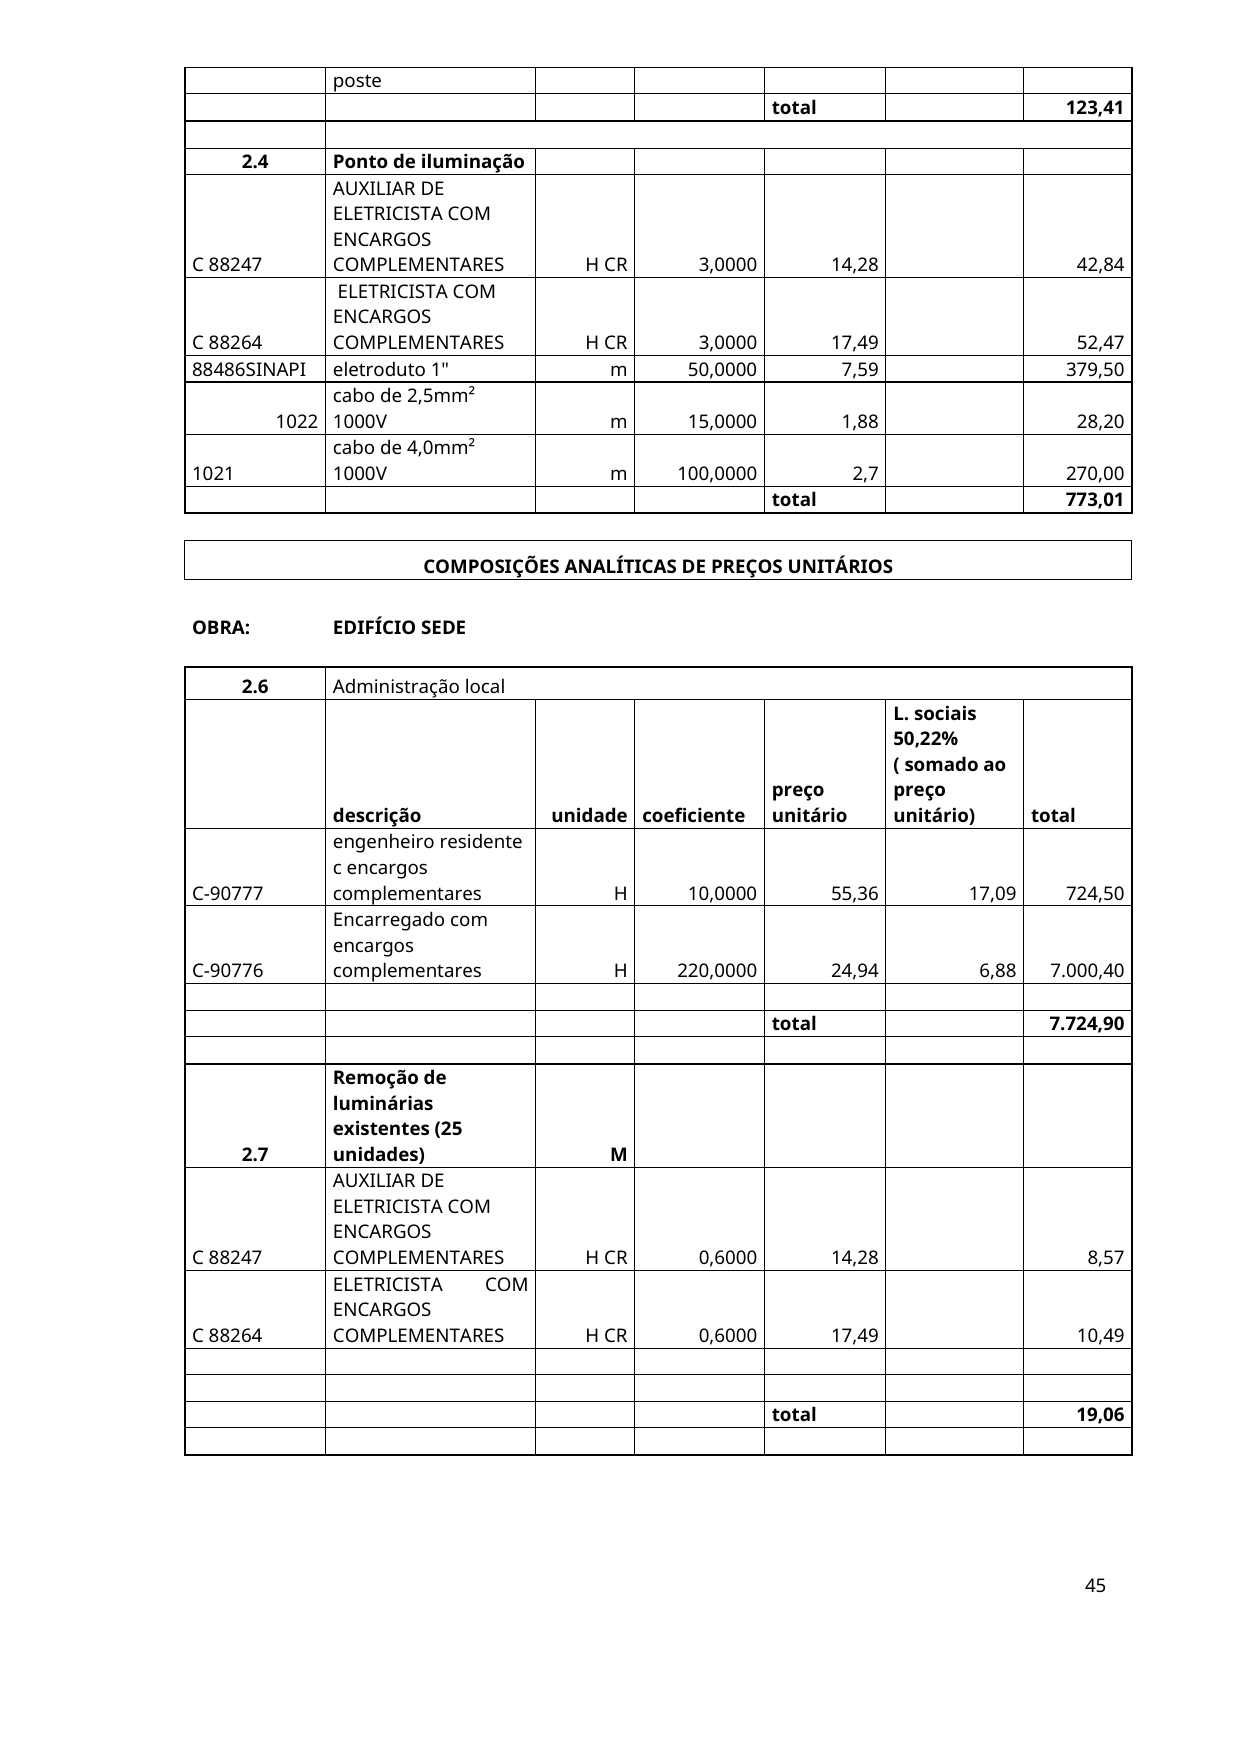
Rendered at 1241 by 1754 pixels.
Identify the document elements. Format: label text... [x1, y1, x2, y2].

table_cell [536, 1428, 634, 1454]
table_cell Ponto de iluminação [326, 149, 535, 174]
table_cell [536, 1011, 634, 1036]
table_cell [765, 1037, 885, 1063]
table_cell total [765, 487, 885, 512]
table_cell COMPOSIÇÕES ANALÍTICAS DE PREÇOS UNITÁRIOS [185, 541, 1131, 579]
table_cell [186, 1375, 325, 1401]
table_cell 17,49 [765, 278, 885, 355]
table_cell 10,49 [1024, 1271, 1131, 1347]
table_cell 3,0000 [635, 175, 764, 277]
table_cell [765, 1428, 885, 1454]
table_cell H CR [536, 278, 634, 355]
table_cell 55,36 [765, 829, 885, 905]
table_cell eletroduto 1" [326, 356, 535, 381]
table_cell [1024, 149, 1131, 174]
table_cell [635, 605, 764, 640]
table_cell [536, 1375, 634, 1401]
table_cell [635, 1375, 764, 1401]
table_cell ELETRICISTA COM ENCARGOS COMPLEMENTARES [326, 1271, 535, 1347]
table_cell AUXILIAR DE ELETRICISTA COM ENCARGOS COMPLEMENTARES [326, 175, 535, 277]
table_cell m [536, 356, 634, 381]
table_cell [635, 514, 764, 540]
table_cell [186, 700, 325, 828]
table_cell [635, 640, 764, 666]
table_cell 220,0000 [635, 906, 764, 983]
table_cell [1024, 1065, 1131, 1167]
table_cell [886, 580, 1023, 605]
table_cell [635, 487, 764, 512]
table_cell [1024, 1428, 1131, 1454]
table_cell 19,06 [1024, 1402, 1131, 1427]
table_cell [1024, 122, 1131, 147]
table_cell 1021 [186, 435, 325, 486]
table_cell [886, 1402, 1023, 1427]
table_cell 2.6 [186, 668, 325, 699]
table_cell [536, 514, 635, 540]
table_cell [186, 68, 325, 93]
table_cell total [765, 1402, 885, 1427]
table_cell [886, 383, 1023, 433]
table_cell 7,59 [765, 356, 885, 381]
table_cell total [765, 94, 885, 120]
table_cell [886, 605, 1023, 640]
table_cell [326, 1375, 535, 1401]
table_cell 28,20 [1024, 383, 1131, 433]
table_cell [886, 1168, 1023, 1270]
table_cell cabo de 4,0mm² 1000V [326, 435, 535, 486]
table_cell 379,50 [1024, 356, 1131, 381]
table_cell 773,01 [1024, 487, 1131, 512]
table_cell [1024, 514, 1132, 540]
table_cell [886, 514, 1023, 540]
table_cell [536, 487, 634, 512]
table_cell descrição [326, 700, 535, 828]
table_cell [326, 122, 536, 147]
table_cell [886, 435, 1023, 486]
table_cell [536, 1402, 634, 1427]
table_cell [186, 1349, 325, 1374]
table_cell [186, 1428, 325, 1454]
table_cell [764, 605, 886, 640]
table_cell 17,49 [765, 1271, 885, 1347]
table_cell 123,41 [1024, 94, 1131, 120]
table_cell [635, 149, 764, 174]
table_cell [764, 640, 886, 666]
table_cell 3,0000 [635, 278, 764, 355]
table_cell [1024, 1037, 1131, 1063]
table_cell [635, 94, 764, 120]
table_cell poste [326, 68, 535, 93]
table_cell 17,09 [886, 829, 1023, 905]
table_cell [536, 984, 634, 1009]
table_cell [886, 94, 1023, 120]
table_cell [635, 668, 764, 699]
table_cell [536, 94, 634, 120]
table_cell [635, 1402, 764, 1427]
table_cell [886, 122, 1023, 147]
table_cell 14,28 [765, 1168, 885, 1270]
table_cell [186, 1402, 325, 1427]
table_cell C-90777 [186, 829, 325, 905]
table_cell [886, 1428, 1023, 1454]
table_cell [886, 1065, 1023, 1167]
table_cell [635, 1011, 764, 1036]
table_cell [326, 94, 535, 120]
table_cell 2.4 [186, 149, 325, 174]
table_cell 52,47 [1024, 278, 1131, 355]
table_cell 7.724,90 [1024, 1011, 1131, 1036]
table_cell [325, 640, 536, 666]
table_cell [185, 580, 325, 605]
table_cell [536, 605, 635, 640]
table_cell [635, 1037, 764, 1063]
table_cell 24,94 [765, 906, 885, 983]
table_cell C 88247 [186, 175, 325, 277]
table_cell [764, 514, 886, 540]
table_cell [326, 1037, 535, 1063]
table_cell [326, 1011, 535, 1036]
table_cell [886, 668, 1023, 699]
table_cell m [536, 435, 634, 486]
table_cell [1024, 68, 1131, 93]
table_cell Encarregado com encargos complementares [326, 906, 535, 983]
table_cell Administração local [326, 668, 536, 699]
table_cell [886, 1375, 1023, 1401]
table_cell total [765, 1011, 885, 1036]
table_cell 270,00 [1024, 435, 1131, 486]
table_cell [765, 1375, 885, 1401]
table_cell [886, 1271, 1023, 1347]
table_cell [886, 1011, 1023, 1036]
table_cell M [536, 1065, 634, 1167]
table_cell [326, 984, 535, 1009]
table_cell 8,57 [1024, 1168, 1131, 1270]
table_cell [325, 580, 536, 605]
table_cell C 88247 [186, 1168, 325, 1270]
table_cell L. sociais 50,22%( somado ao preço unitário) [886, 700, 1023, 828]
table_cell [186, 94, 325, 120]
table_cell Remoção de luminárias existentes (25 unidades) [326, 1065, 535, 1167]
table_cell m [536, 383, 634, 433]
table_cell [536, 1037, 634, 1063]
table_cell [764, 122, 886, 147]
table_cell coeficiente [635, 700, 764, 828]
table_cell H CR [536, 1168, 634, 1270]
table_cell 1022 [186, 383, 325, 433]
table_cell [765, 984, 885, 1009]
table_cell [635, 1349, 764, 1374]
table_cell [186, 1037, 325, 1063]
table_cell [326, 487, 535, 512]
table_cell engenheiro residente c encargos complementares [326, 829, 535, 905]
table_cell OBRA: [185, 605, 325, 640]
table_cell C 88264 [186, 278, 325, 355]
table_cell [635, 122, 764, 147]
table_cell 14,28 [765, 175, 885, 277]
table_cell [886, 984, 1023, 1009]
table_cell 88486SINAPI [186, 356, 325, 381]
table_cell [536, 668, 635, 699]
table_cell ELETRICISTA COM ENCARGOS COMPLEMENTARES [326, 278, 535, 355]
table_cell [765, 68, 885, 93]
table_cell [635, 984, 764, 1009]
table_cell [1024, 640, 1132, 666]
table_cell [635, 68, 764, 93]
table_cell [536, 1349, 634, 1374]
table_cell [326, 1402, 535, 1427]
table_cell [1024, 605, 1132, 640]
table_cell [536, 580, 635, 605]
table_cell [536, 122, 635, 147]
table_cell C 88264 [186, 1271, 325, 1347]
table_cell C-90776 [186, 906, 325, 983]
table_cell [326, 1428, 535, 1454]
table_cell [886, 1349, 1023, 1374]
table_cell H [536, 829, 634, 905]
table_cell preço unitário [765, 700, 885, 828]
table_cell [536, 640, 635, 666]
table_cell [185, 514, 325, 540]
table_cell [325, 514, 536, 540]
table_cell [635, 580, 764, 605]
table_cell H [536, 906, 634, 983]
table_cell [186, 1011, 325, 1036]
table_cell [186, 984, 325, 1009]
table_cell 50,0000 [635, 356, 764, 381]
table_cell 42,84 [1024, 175, 1131, 277]
table_cell [886, 68, 1023, 93]
table_cell 15,0000 [635, 383, 764, 433]
table_cell [536, 149, 634, 174]
table_cell 10,0000 [635, 829, 764, 905]
table_cell [886, 278, 1023, 355]
table_cell [886, 356, 1023, 381]
table_cell [886, 149, 1023, 174]
table_cell [886, 640, 1023, 666]
table_cell [635, 1428, 764, 1454]
table_cell AUXILIAR DE ELETRICISTA COM ENCARGOS COMPLEMENTARES [326, 1168, 535, 1270]
table_cell [326, 1349, 535, 1374]
table_cell 7.000,40 [1024, 906, 1131, 983]
table_cell cabo de 2,5mm² 1000V [326, 383, 535, 433]
table_cell 0,6000 [635, 1271, 764, 1347]
table_cell 0,6000 [635, 1168, 764, 1270]
table_cell H CR [536, 1271, 634, 1347]
table_cell 2,7 [765, 435, 885, 486]
table_cell [886, 487, 1023, 512]
table_cell [1024, 984, 1131, 1009]
table_cell 100,0000 [635, 435, 764, 486]
table_cell [764, 668, 886, 699]
table_cell [765, 149, 885, 174]
table_cell [764, 580, 886, 605]
table_cell [1024, 1349, 1131, 1374]
table_cell H CR [536, 175, 634, 277]
table_cell [635, 1065, 764, 1167]
table_cell [886, 175, 1023, 277]
table_cell unidade [536, 700, 634, 828]
table_cell [1024, 580, 1132, 605]
table_cell EDIFÍCIO SEDE [325, 605, 536, 640]
table_cell [886, 1037, 1023, 1063]
table_cell 1,88 [765, 383, 885, 433]
table_cell [765, 1065, 885, 1167]
table_cell [186, 122, 325, 147]
table_cell 724,50 [1024, 829, 1131, 905]
table_cell [185, 640, 325, 666]
table_cell [765, 1349, 885, 1374]
table_cell [1024, 1375, 1131, 1401]
table_cell [186, 487, 325, 512]
table_cell total [1024, 700, 1131, 828]
table_cell [1024, 668, 1131, 699]
table_cell [536, 68, 634, 93]
table_cell 6,88 [886, 906, 1023, 983]
table_cell 2.7 [186, 1065, 325, 1167]
